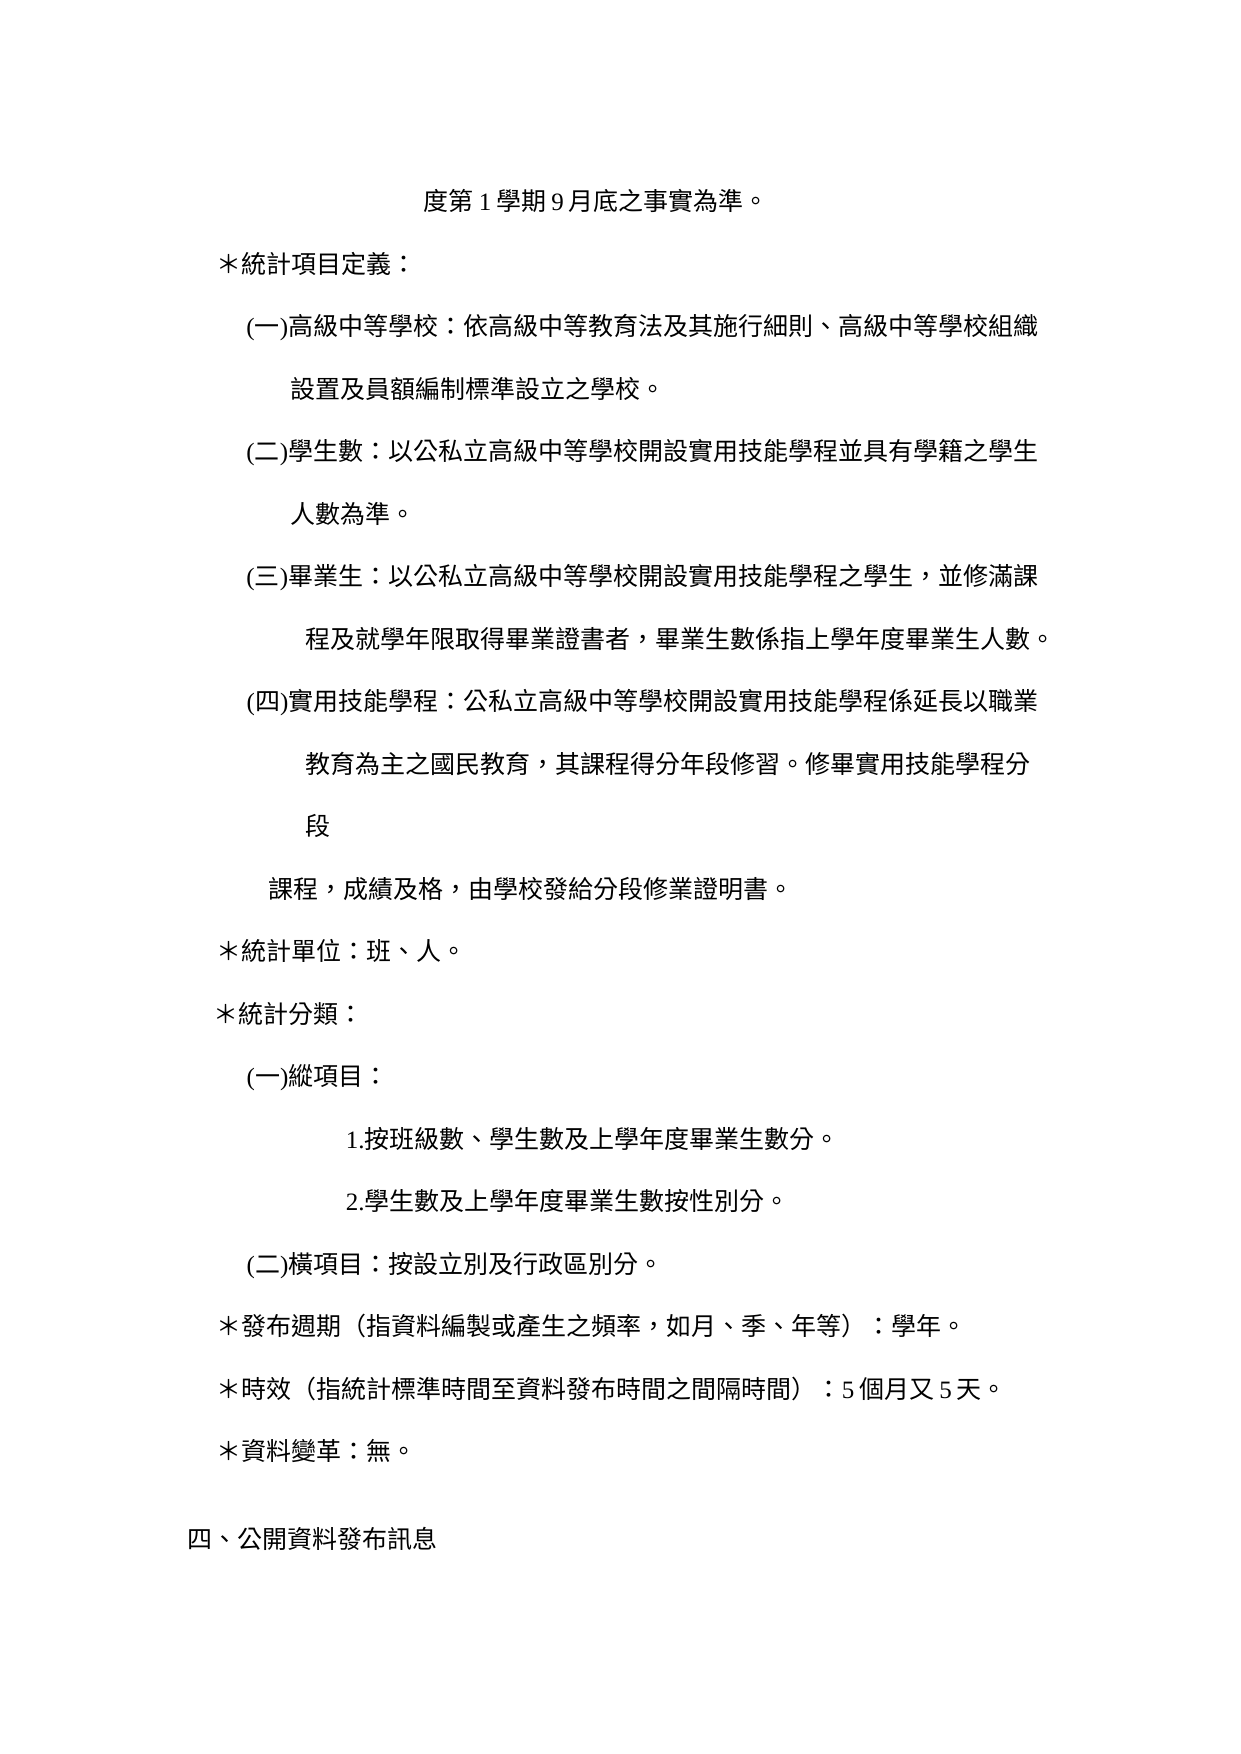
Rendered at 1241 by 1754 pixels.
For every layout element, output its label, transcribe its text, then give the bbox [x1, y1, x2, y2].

text 四、公開資料發布訊息 [187, 1496, 1053, 1558]
text 1.按班級數、學生數及上學年度畢業生數分。 [243, 1096, 1053, 1158]
text (三)畢業生：以公私立高級中等學校開設實用技能學程之學生，並修滿課程及就學年限取得畢業證書者，畢業生數係指上學年度畢業生人數。 [246, 533, 1053, 658]
text 2.學生數及上學年度畢業生數按性別分。 [243, 1158, 1053, 1221]
text ＊資料變革：無。 [187, 1408, 1053, 1471]
text (二)學生數：以公私立高級中等學校開設實用技能學程並具有學籍之學生人數為準。 [246, 408, 1053, 533]
text (一)高級中等學校：依高級中等教育法及其施行細則、高級中等學校組織設置及員額編制標準設立之學校。 [246, 283, 1053, 408]
text 課程，成績及格，由學校發給分段修業證明書。 [231, 846, 1053, 908]
text (二)橫項目：按設立別及行政區別分。 [187, 1221, 1053, 1283]
text ＊統計項目定義： [187, 221, 1053, 283]
text (一)縱項目： [187, 1033, 1053, 1096]
text (四)實用技能學程：公私立高級中等學校開設實用技能學程係延長以職業教育為主之國民教育，其課程得分年段修習。修畢實用技能學程分段 [246, 658, 1053, 846]
text ＊時效（指統計標準時間至資料發布時間之間隔時間）：5個月又5天。 [187, 1346, 1044, 1408]
text ＊發布週期（指資料編製或產生之頻率，如月、季、年等）：學年。 [187, 1283, 1053, 1346]
text 度第1學期9月底之事實為準。 [217, 158, 1053, 221]
text ＊統計分類： [214, 971, 1053, 1033]
text ＊統計單位：班、人。 [187, 908, 1053, 971]
